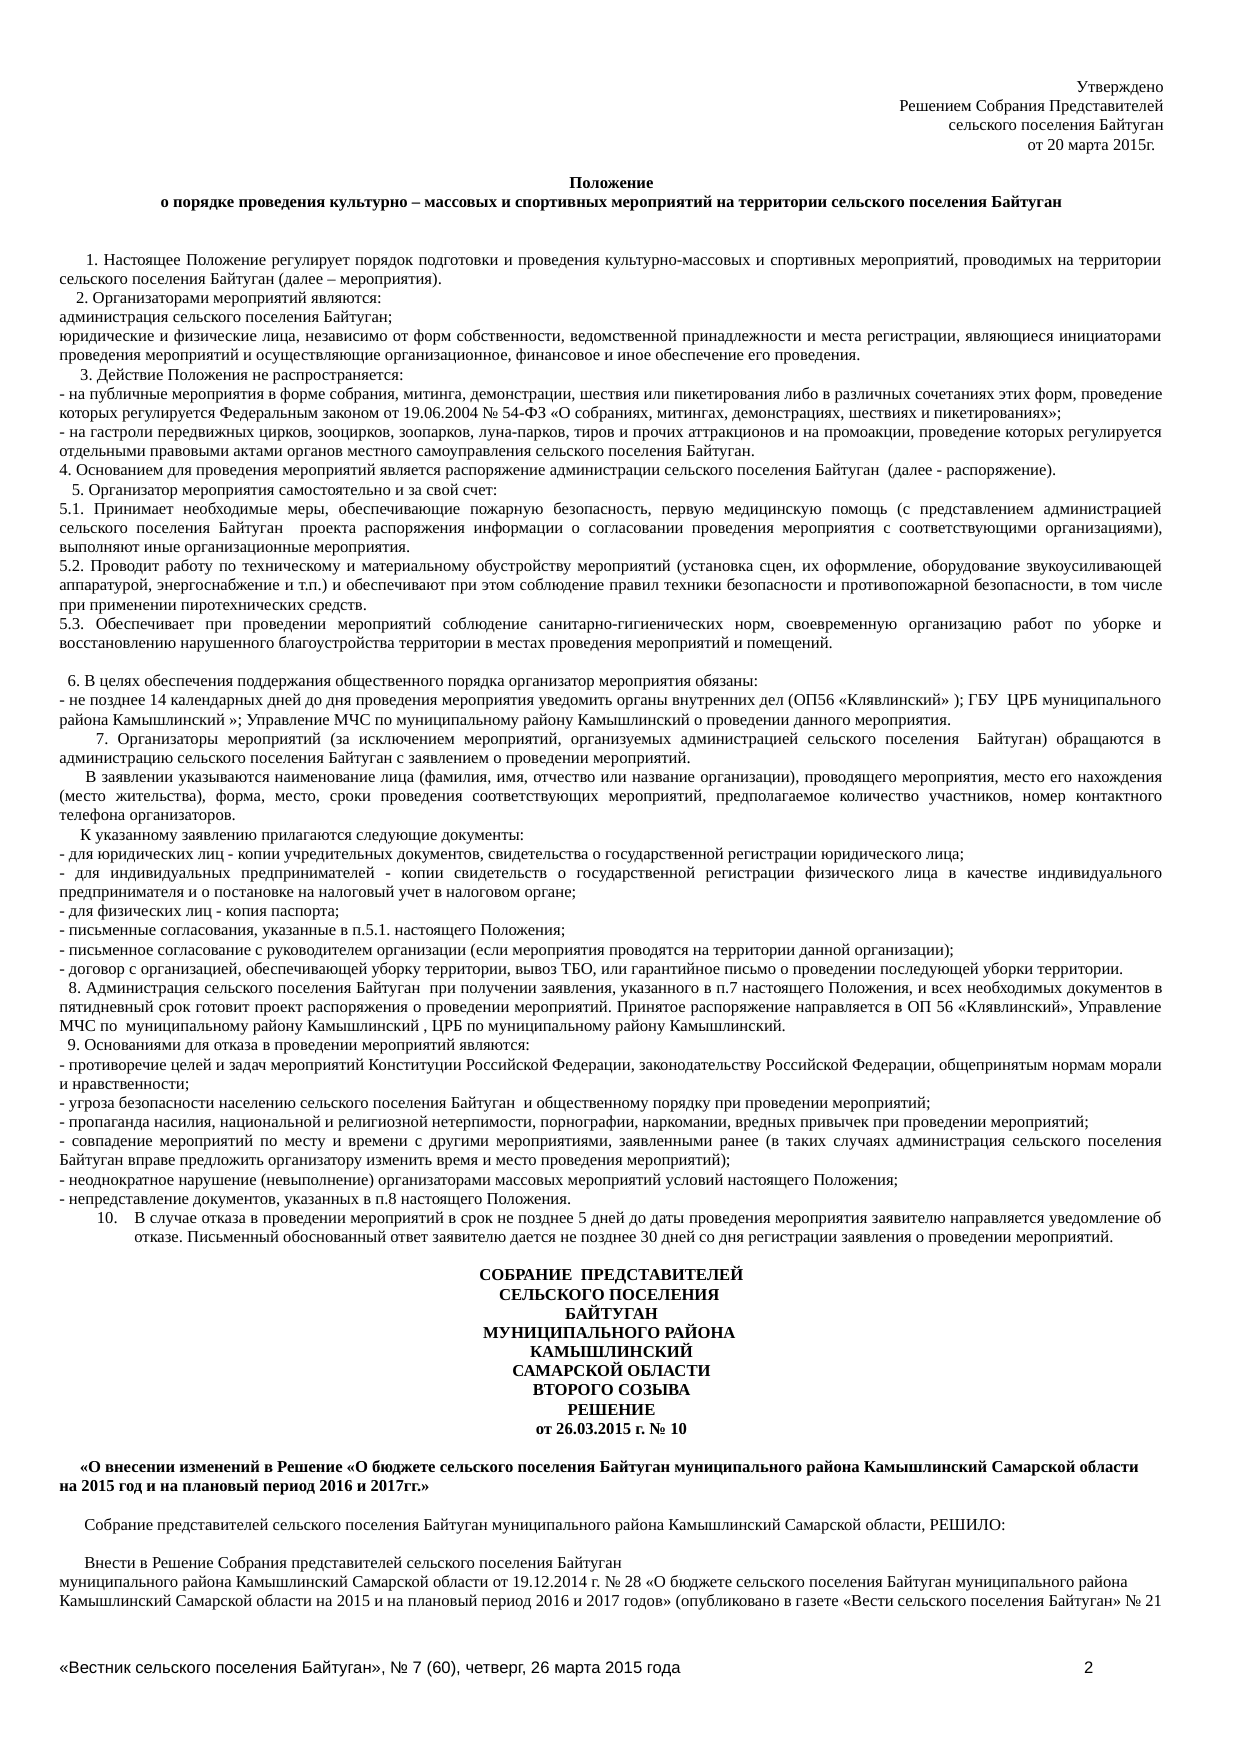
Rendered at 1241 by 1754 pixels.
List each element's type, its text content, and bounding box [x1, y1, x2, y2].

text на 2015 год и на плановый период 2016 и 2017гг.» [59, 1476, 1163, 1495]
text 9. Основаниями для отказа в проведении мероприятий являются: [59, 1035, 1163, 1054]
text 2. Организаторами мероприятий являются: [59, 288, 1163, 307]
text о порядке проведения культурно – массовых и спортивных мероприятий на территории сельского поселения Байтуган [59, 192, 1163, 211]
text юридические и физические лица, независимо от форм собственности, ведомственной принадлежности и места регистрации, являющиеся инициаторами проведения мероприятий и осуществляющие организационное, финансовое и иное обеспечение его проведения. [59, 326, 1163, 364]
text 5.3. Обеспечивает при проведении мероприятий соблюдение санитарно-гигиенических норм, своевременную организацию работ по уборке и восстановлению нарушенного благоустройства территории в местах проведения мероприятий и помещений. [59, 613, 1163, 652]
text 1. Настоящее Положение регулирует порядок подготовки и проведения культурно-массовых и спортивных мероприятий, проводимых на территории сельского поселения Байтуган (далее – мероприятия). [59, 249, 1163, 288]
text Утверждено [59, 77, 1163, 96]
text - на гастроли передвижных цирков, зооцирков, зоопарков, луна-парков, тиров и прочих аттракционов и на промоакции, проведение которых регулируется отдельными правовыми актами органов местного самоуправления сельского поселения Байтуган. [59, 422, 1163, 460]
list В случае отказа в проведении мероприятий в срок не позднее 5 дней до даты проведения мероприятия заявителю направляется уведомление об отказе. Письменный обоснованный ответ заявителю дается не позднее 30 дней со дня регистрации заявления о проведении мероприятий. [97, 1208, 1163, 1246]
text - письменные согласования, указанные в п.5.1. настоящего Положения; [59, 920, 1163, 939]
text - угроза безопасности населению сельского поселения Байтуган и общественному порядку при проведении мероприятий; [59, 1093, 1163, 1112]
text 8. Администрация сельского поселения Байтуган при получении заявления, указанного в п.7 настоящего Положения, и всех необходимых документов в пятидневный срок готовит проект распоряжения о проведении мероприятий. Принятое распоряжение направляется в ОП 56 «Клявлинский», Управление МЧС по муниципальному району Камышлинский , ЦРБ по муниципальному району Камышлинский. [59, 978, 1163, 1035]
text - непредставление документов, указанных в п.8 настоящего Положения. [59, 1188, 1163, 1208]
text - совпадение мероприятий по месту и времени с другими мероприятиями, заявленными ранее (в таких случаях администрация сельского поселения Байтуган вправе предложить организатору изменить время и место проведения мероприятий); [59, 1131, 1163, 1169]
text 5.2. Проводит работу по техническому и материальному обустройству мероприятий (установка сцен, их оформление, оборудование звукоусиливающей аппаратурой, энергоснабжение и т.п.) и обеспечивают при этом соблюдение правил техники безопасности и противопожарной безопасности, в том числе при применении пиротехнических средств. [59, 556, 1163, 613]
text - для физических лиц - копия паспорта; [59, 901, 1163, 920]
text РЕШЕНИЕ [59, 1399, 1163, 1418]
text - пропаганда насилия, национальной и религиозной нетерпимости, порнографии, наркомании, вредных привычек при проведении мероприятий; [59, 1112, 1163, 1131]
text - не позднее 14 календарных дней до дня проведения мероприятия уведомить органы внутренних дел (ОП56 «Клявлинский» ); ГБУ ЦРБ муниципального района Камышлинский »; Управление МЧС по муниципальному району Камышлинский о проведении данного мероприятия. [59, 690, 1163, 728]
text СОБРАНИЕ ПРЕДСТАВИТЕЛЕЙ [59, 1265, 1163, 1284]
text К указанному заявлению прилагаются следующие документы: [59, 824, 1163, 843]
text Положение [59, 173, 1163, 192]
text 4. Основанием для проведения мероприятий является распоряжение администрации сельского поселения Байтуган (далее - распоряжение). [59, 460, 1163, 479]
text - для индивидуальных предпринимателей - копии свидетельств о государственной регистрации физического лица в качестве индивидуального предпринимателя и о постановке на налоговый учет в налоговом органе; [59, 863, 1163, 901]
text КАМЫШЛИНСКИЙ [59, 1342, 1163, 1361]
text «О внесении изменений в Решение «О бюджете сельского поселения Байтуган муниципального района Камышлинский Самарской области [59, 1457, 1163, 1476]
text В заявлении указываются наименование лица (фамилия, имя, отчество или название организации), проводящего мероприятия, место его нахождения (место жительства), форма, место, сроки проведения соответствующих мероприятий, предполагаемое количество участников, номер контактного телефона организаторов. [59, 767, 1163, 824]
text Решением Собрания Представителей [59, 96, 1163, 115]
text - неоднократное нарушение (невыполнение) организаторами массовых мероприятий условий настоящего Положения; [59, 1169, 1163, 1188]
text - письменное согласование с руководителем организации (если мероприятия проводятся на территории данной организации); [59, 939, 1163, 958]
text 5. Организатор мероприятия самостоятельно и за свой счет: [59, 479, 1163, 498]
text муниципального района Камышлинский Самарской области от 19.12.2014 г. № 28 «О бюджете сельского поселения Байтуган муниципального района Камышлинский Самарской области на 2015 и на плановый период 2016 и 2017 годов» (опубликовано в газете «Вести сельского поселения Байтуган» № 21 [59, 1572, 1163, 1610]
text от 20 марта 2015г. [59, 134, 1163, 153]
text - договор с организацией, обеспечивающей уборку территории, вывоз ТБО, или гарантийное письмо о проведении последующей уборки территории. [59, 958, 1163, 978]
text СЕЛЬСКОГО ПОСЕЛЕНИЯ [59, 1284, 1163, 1303]
text - противоречие целей и задач мероприятий Конституции Российской Федерации, законодательству Российской Федерации, общепринятым нормам морали и нравственности; [59, 1054, 1163, 1093]
text - для юридических лиц - копии учредительных документов, свидетельства о государственной регистрации юридического лица; [59, 843, 1163, 863]
text САМАРСКОЙ ОБЛАСТИ [59, 1361, 1163, 1380]
text от 26.03.2015 г. № 10 [59, 1418, 1163, 1438]
text Внести в Решение Собрания представителей сельского поселения Байтуган [59, 1553, 1163, 1572]
text МУНИЦИПАЛЬНОГО РАЙОНА [59, 1323, 1163, 1342]
text ВТОРОГО СОЗЫВА [59, 1380, 1163, 1399]
text администрация сельского поселения Байтуган; [59, 307, 1163, 326]
text сельского поселения Байтуган [59, 115, 1163, 134]
text 3. Действие Положения не распространяется: [59, 364, 1163, 383]
text 7. Организаторы мероприятий (за исключением мероприятий, организуемых администрацией сельского поселения Байтуган) обращаются в администрацию сельского поселения Байтуган с заявлением о проведении мероприятий. [59, 728, 1163, 767]
text Собрание представителей сельского поселения Байтуган муниципального района Камышлинский Самарской области, РЕШИЛО: [59, 1514, 1163, 1533]
text 5.1. Принимает необходимые меры, обеспечивающие пожарную безопасность, первую медицинскую помощь (с представлением администрацией сельского поселения Байтуган проекта распоряжения информации о согласовании проведения мероприятия с соответствующими организациями), выполняют иные организационные мероприятия. [59, 498, 1163, 556]
text 6. В целях обеспечения поддержания общественного порядка организатор мероприятия обязаны: [59, 671, 1163, 690]
text БАЙТУГАН [59, 1303, 1163, 1323]
text - на публичные мероприятия в форме собрания, митинга, демонстрации, шествия или пикетирования либо в различных сочетаниях этих форм, проведение которых регулируется Федеральным законом от 19.06.2004 № 54-ФЗ «О собраниях, митингах, демонстрациях, шествиях и пикетированиях»; [59, 383, 1163, 422]
